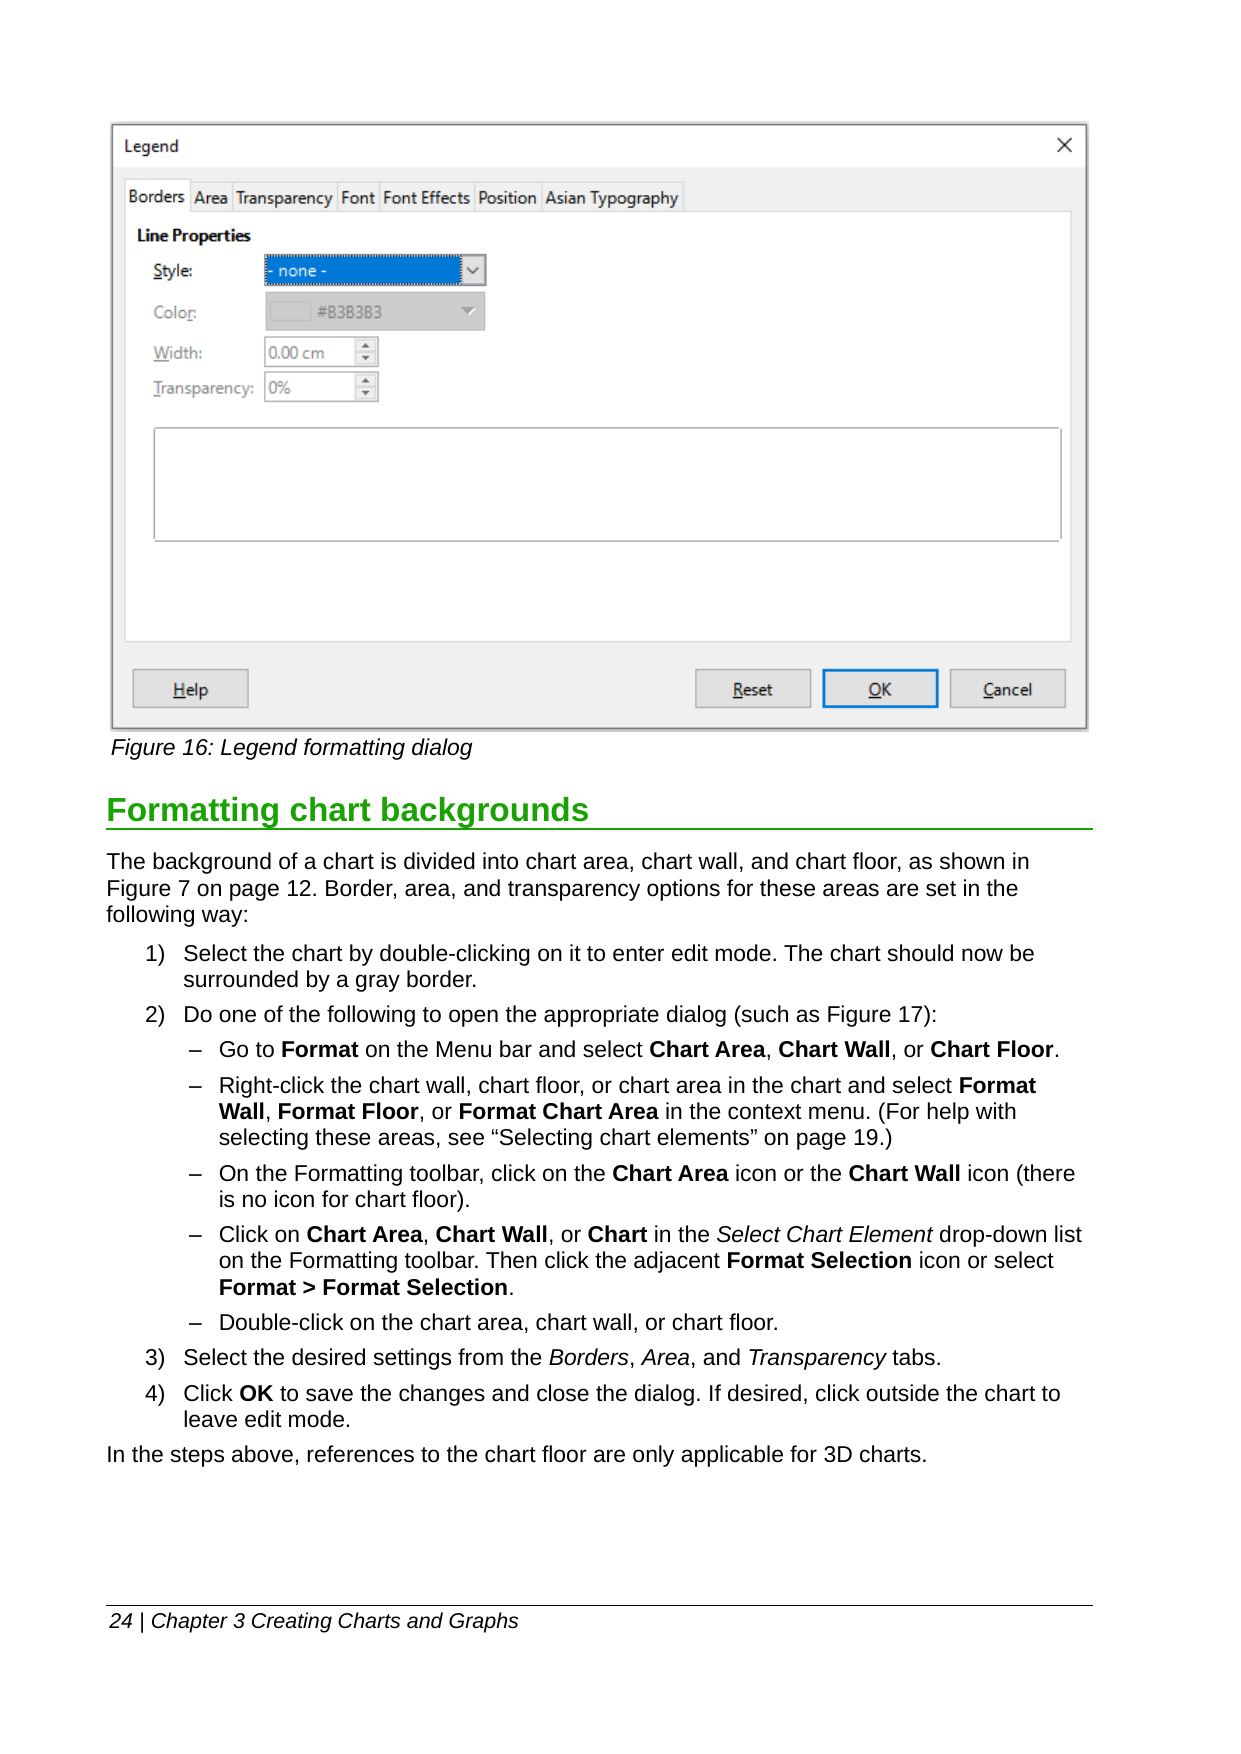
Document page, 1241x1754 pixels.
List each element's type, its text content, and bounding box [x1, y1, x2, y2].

subtitle Formatting chart backgrounds [106, 790, 1093, 828]
list Click OK to save the changes and close the dialog. If desired, click outside the chart to leave edit mode. [165, 1379, 1093, 1432]
list Do one of the following to open the appropriate dialog (such as Figure 17): [165, 1001, 1093, 1028]
text The background of a chart is divided into chart area, chart wall, and chart floor, as shown in Figure 7 on page 12. Border, area, and transparency options for these areas are set in the following way: [106, 848, 1093, 927]
list Right-click the chart wall, chart floor, or chart area in the chart and select Format Wall, Format Floor, or Format Chart Area in the context menu. (For help with selecting these areas, see “Selecting chart elements” on page 19.) [189, 1072, 1093, 1151]
list On the Formatting toolbar, click on the Chart Area icon or the Chart Wall icon (there is no icon for chart floor). [189, 1159, 1093, 1212]
list Select the chart by double-clicking on it to enter edit mode. The chart should now be surrounded by a gray border. [165, 940, 1093, 992]
text In the steps above, references to the chart floor are only applicable for 3D charts. [106, 1441, 1093, 1467]
list Click on Chart Area, Chart Wall, or Chart in the Select Chart Element drop-down list on the Formatting toolbar. Then click the adjacent Format Selection icon or select Format > Format Selection. [189, 1221, 1093, 1300]
text Figure 16: Legend formatting dialog [107, 118, 1092, 760]
list Select the desired settings from the Borders, Area, and Transparency tabs. [165, 1344, 1093, 1371]
picture [109, 121, 1090, 732]
list Go to Format on the Menu bar and select Chart Area, Chart Wall, or Chart Floor. [189, 1036, 1093, 1063]
list Double-click on the chart area, chart wall, or chart floor. [189, 1309, 1093, 1335]
